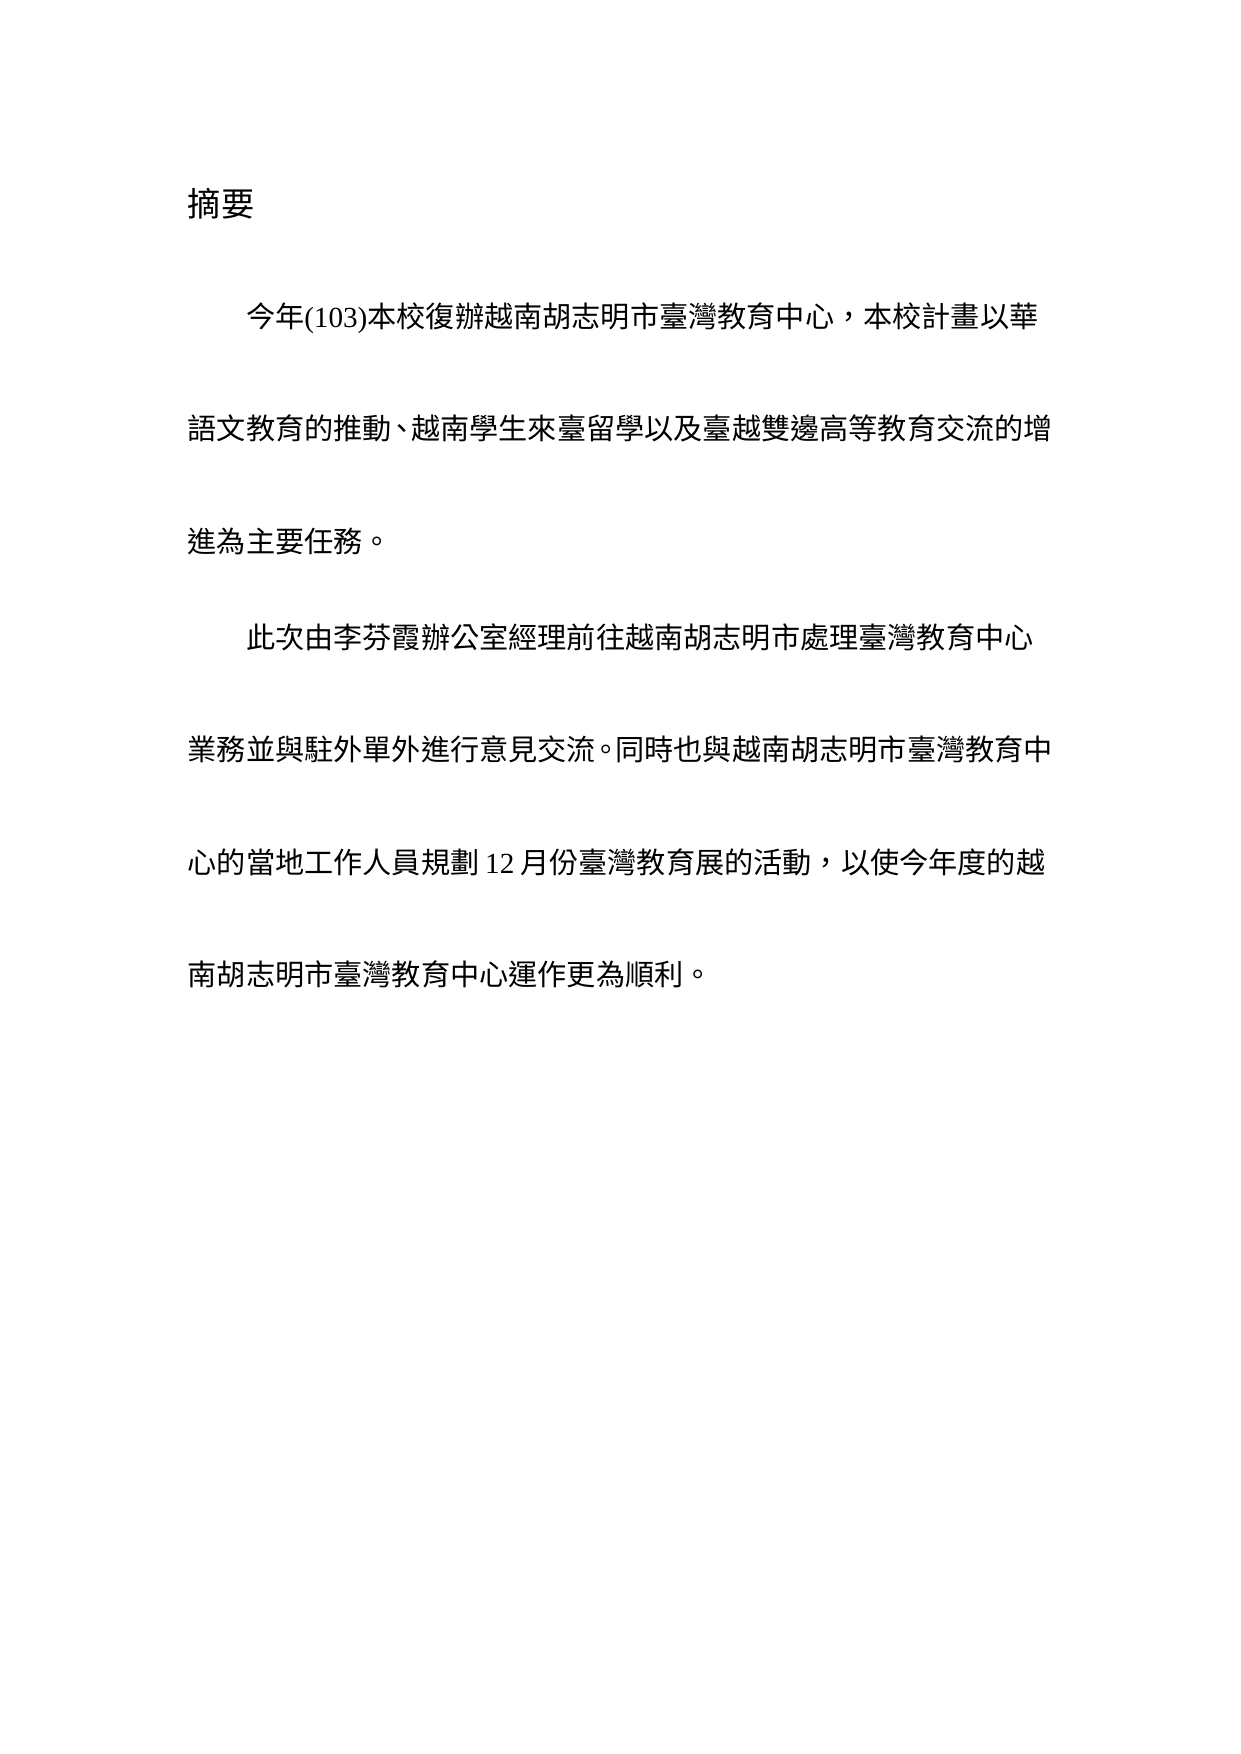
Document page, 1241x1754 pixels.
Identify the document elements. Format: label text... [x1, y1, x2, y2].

text 此次由李芬霞辦公室經理前往越南胡志明市處理臺灣教育中心業務並與駐外單外進行意見交流。同時也與越南胡志明市臺灣教育中心的當地工作人員規劃12月份臺灣教育展的活動，以使今年度的越南胡志明市臺灣教育中心運作更為順利。 [187, 598, 1053, 1011]
text 摘要 [187, 164, 1053, 239]
text 今年(103)本校復辦越南胡志明市臺灣教育中心，本校計畫以華語文教育的推動、越南學生來臺留學以及臺越雙邊高等教育交流的增進為主要任務。 [187, 277, 1053, 577]
